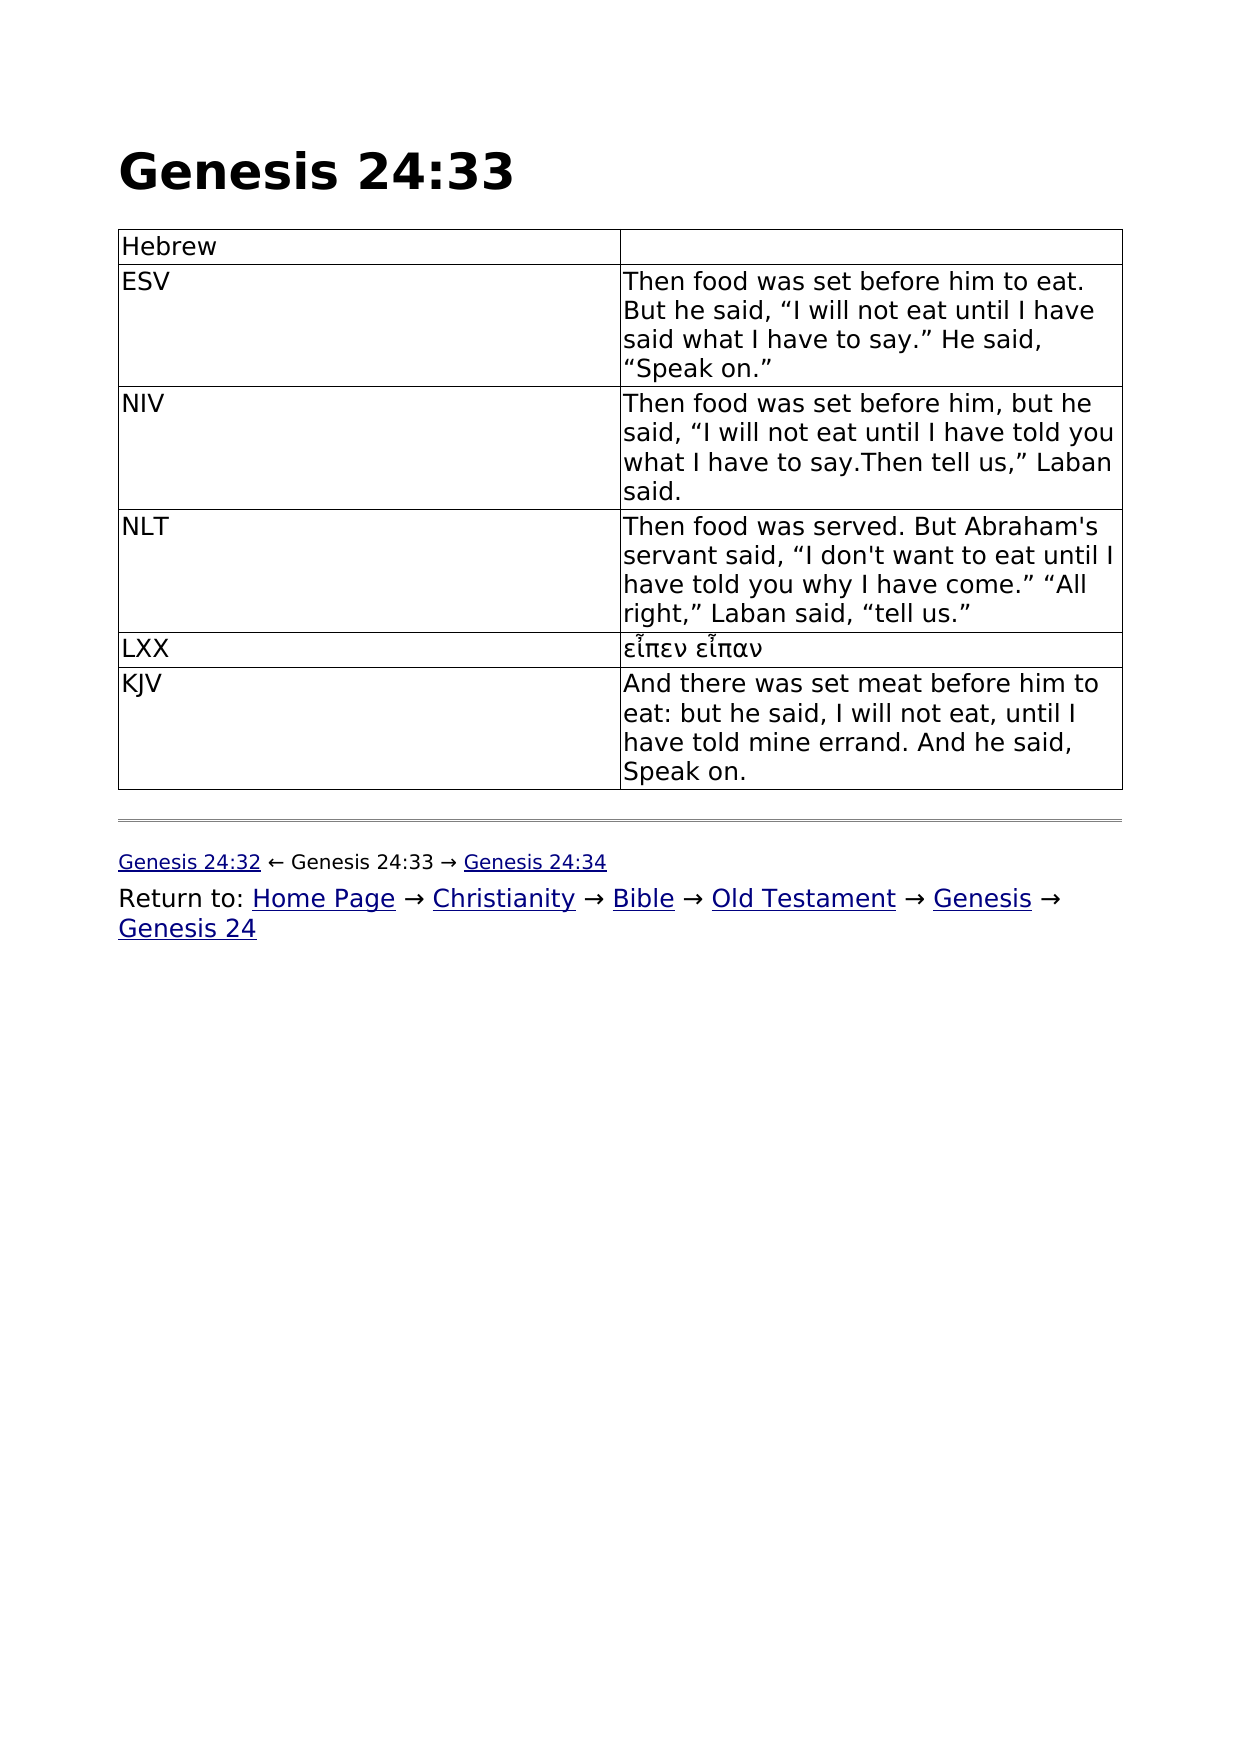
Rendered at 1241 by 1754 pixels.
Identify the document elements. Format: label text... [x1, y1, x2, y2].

table_cell LXX [119, 633, 620, 667]
table_cell And there was set meat before him to eat: but he said, I will not eat, until I have told mine errand. And he said, Speak on. [621, 668, 1122, 789]
table_cell Then food was served. But Abraham's servant said, “I don't want to eat until I have told you why I have come.” “All right,” Laban said, “tell us.” [621, 510, 1122, 632]
table_cell NLT [119, 510, 620, 632]
text Return to: Home Page → Christianity → Bible → Old Testament → Genesis → Genesis 24 [118, 884, 1122, 943]
table_cell NIV [119, 387, 620, 509]
table_cell KJV [119, 668, 620, 789]
text Genesis 24:32 ← Genesis 24:33 → Genesis 24:34 [118, 851, 1122, 884]
table_header [621, 230, 1122, 264]
subtitle Genesis 24:33 [118, 143, 1122, 201]
table_cell Then food was set before him to eat. But he said, “I will not eat until I have said what I have to say.” He said, “Speak on.” [621, 265, 1122, 386]
table_cell εἶπεν εἶπαν [621, 633, 1122, 667]
table_cell ESV [119, 265, 620, 386]
table_cell Then food was set before him, but he said, “I will not eat until I have told you what I have to say.Then tell us,” Laban said. [621, 387, 1122, 509]
table_header Hebrew [119, 230, 620, 264]
